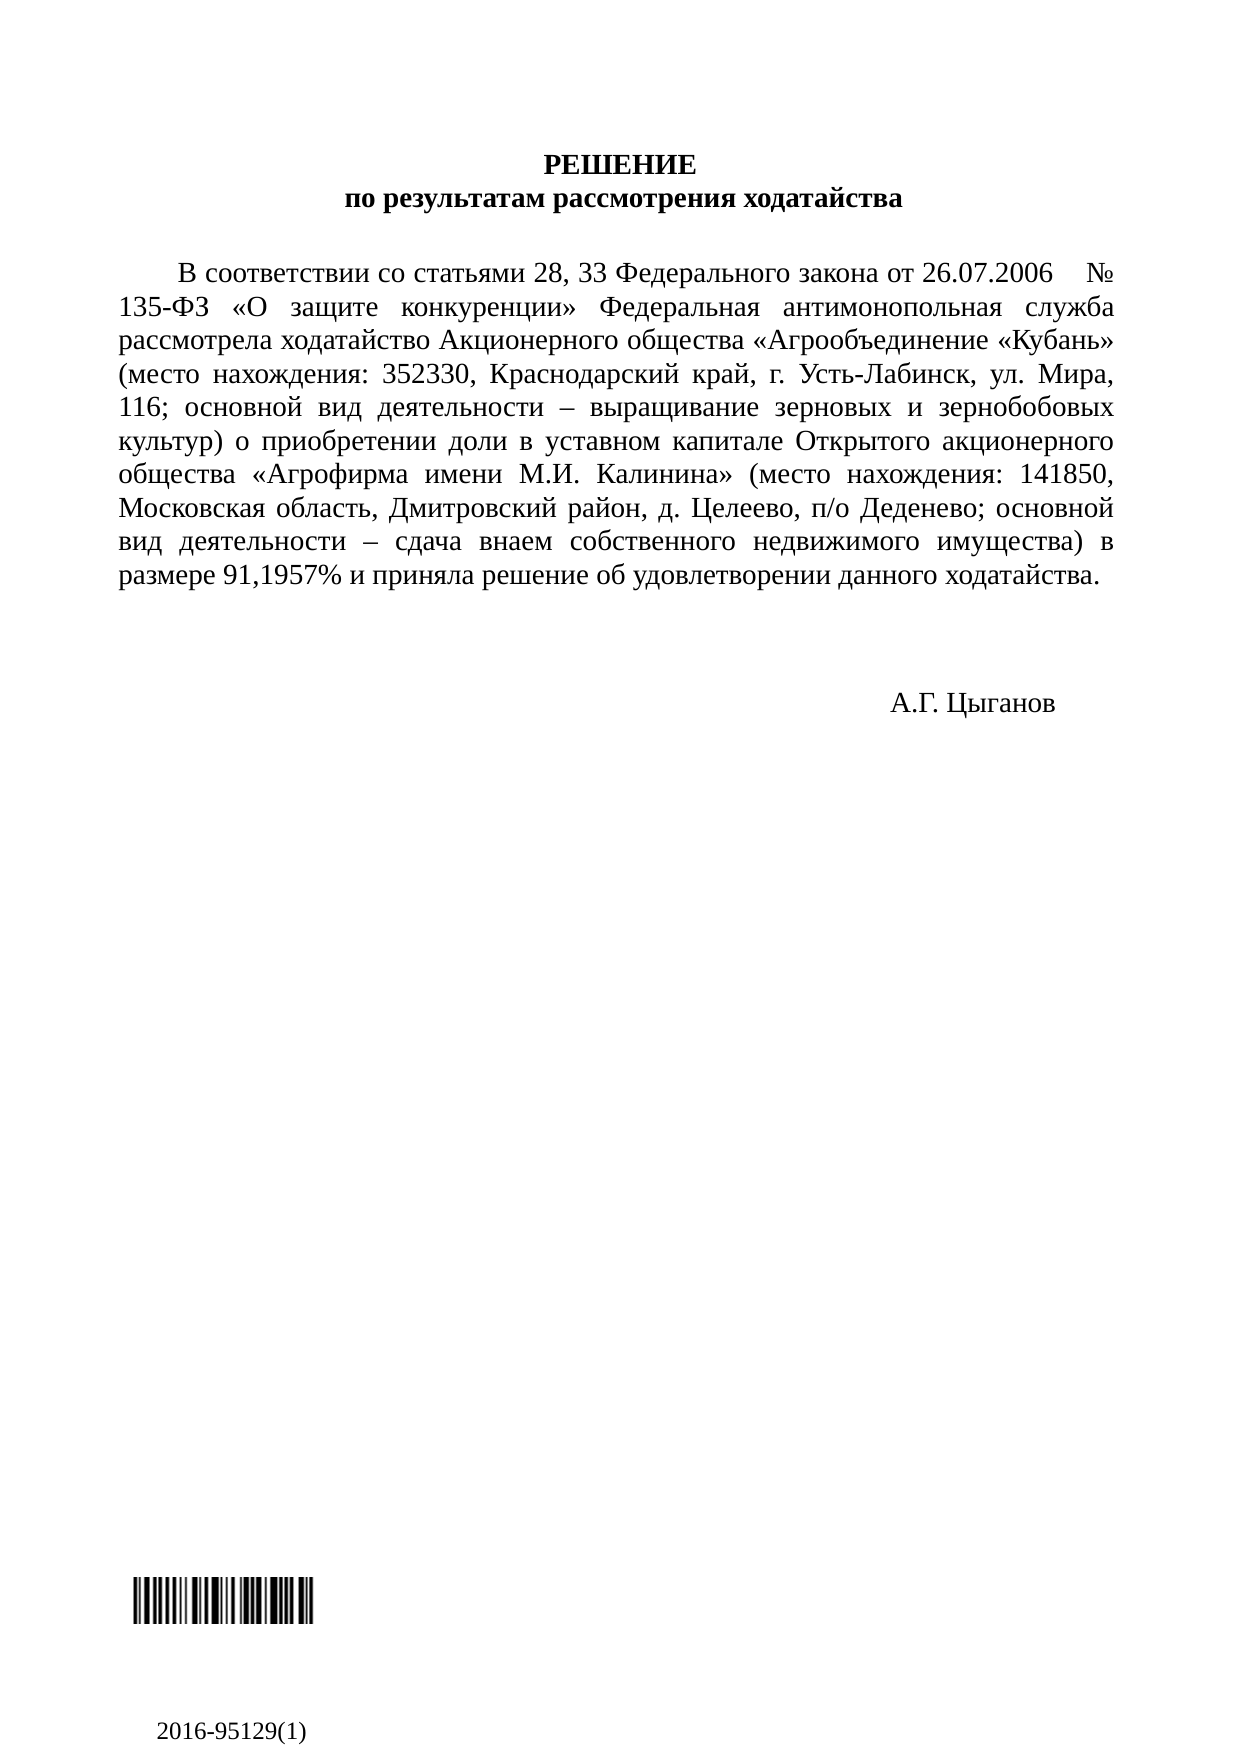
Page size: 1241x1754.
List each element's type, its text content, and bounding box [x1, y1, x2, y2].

text РЕШЕНИЕ [118, 147, 1122, 180]
text В соответствии со статьями 28, 33 Федерального закона от 26.07.2006 № 135-ФЗ «О защите конкуренции» Федеральная антимонопольная служба рассмотрела ходатайство Акционерного общества «Агрообъединение «Кубань» (место нахождения: 352330, Краснодарский край, г. Усть-Лабинск, ул. Мира, 116; основной вид деятельности – выращивание зерновых и зернобобовых культур) о приобретении доли в уставном капитале Открытого акционерного общества «Агрофирма имени М.И. Калинина» (место нахождения: 141850, Московская область, Дмитровский район, д. Целеево, п/о Деденево; основной вид деятельности – сдача внаем собственного недвижимого имущества) в размере 91,1957% и приняла решение об удовлетворении данного ходатайства. [118, 255, 1115, 591]
picture [118, 1577, 331, 1624]
text по результатам рассмотрения ходатайства [118, 180, 1122, 214]
text А.Г. Цыганов [118, 686, 1122, 719]
